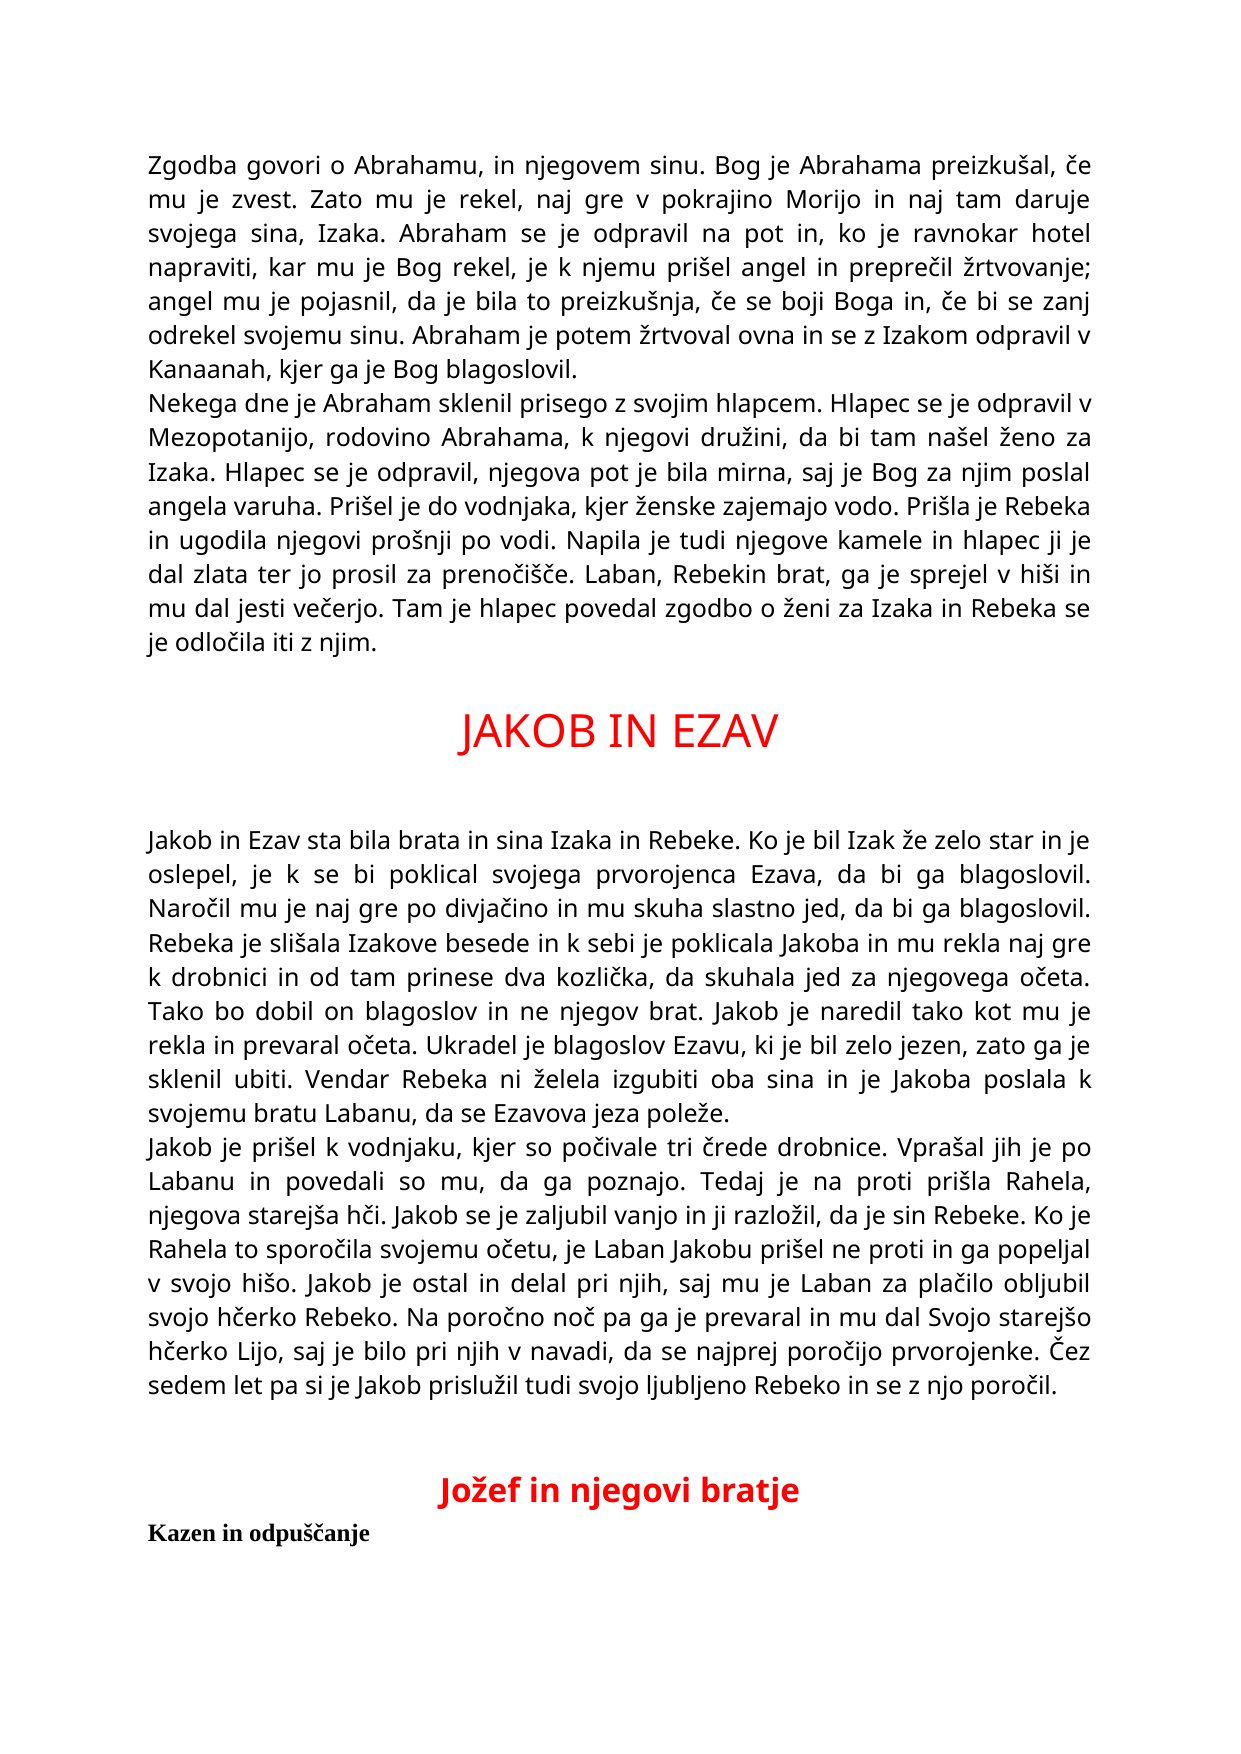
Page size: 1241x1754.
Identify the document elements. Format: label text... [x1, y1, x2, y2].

subtitle Jožef in njegovi bratje [148, 1467, 1093, 1512]
text Kazen in odpuščanje [148, 1518, 1093, 1547]
text Jakob je prišel k vodnjaku, kjer so počivale tri črede drobnice. Vprašal jih je po Labanu in povedali so mu, da ga poznajo. Tedaj je na proti prišla Rahela, njegova starejša hči. Jakob se je zaljubil vanjo in ji razložil, da je sin Rebeke. Ko je Rahela to sporočila svojemu očetu, je Laban Jakobu prišel ne proti in ga popeljal v svojo hišo. Jakob je ostal in delal pri njih, saj mu je Laban za plačilo obljubil svojo hčerko Rebeko. Na poročno noč pa ga je prevaral in mu dal Svojo starejšo hčerko Lijo, saj je bilo pri njih v navadi, da se najprej poročijo prvorojenke. Čez sedem let pa si je Jakob prislužil tudi svojo ljubljeno Rebeko in se z njo poročil. [148, 1129, 1093, 1402]
text Nekega dne je Abraham sklenil prisego z svojim hlapcem. Hlapec se je odpravil v Mezopotanijo, rodovino Abrahama, k njegovi družini, da bi tam našel ženo za Izaka. Hlapec se je odpravil, njegova pot je bila mirna, saj je Bog za njim poslal angela varuha. Prišel je do vodnjaka, kjer ženske zajemajo vodo. Prišla je Rebeka in ugodila njegovi prošnji po vodi. Napila je tudi njegove kamele in hlapec ji je dal zlata ter jo prosil za prenočišče. Laban, Rebekin brat, ga je sprejel v hiši in mu dal jesti večerjo. Tam je hlapec povedal zgodbo o ženi za Izaka in Rebeka se je odločila iti z njim. [148, 386, 1093, 658]
text Jakob in Ezav sta bila brata in sina Izaka in Rebeke. Ko je bil Izak že zelo star in je oslepel, je k se bi poklical svojega prvorojenca Ezava, da bi ga blagoslovil. Naročil mu je naj gre po divjačino in mu skuha slastno jed, da bi ga blagoslovil. Rebeka je slišala Izakove besede in k sebi je poklicala Jakoba in mu rekla naj gre k drobnici in od tam prinese dva kozlička, da skuhala jed za njegovega očeta. Tako bo dobil on blagoslov in ne njegov brat. Jakob je naredil tako kot mu je rekla in prevaral očeta. Ukradel je blagoslov Ezavu, ki je bil zelo jezen, zato ga je sklenil ubiti. Vendar Rebeka ni želela izgubiti oba sina in je Jakoba poslala k svojemu bratu Labanu, da se Ezavova jeza poleže. [148, 823, 1093, 1129]
text JAKOB IN EZAV [148, 698, 1093, 761]
subtitle Zgodba govori o Abrahamu, in njegovem sinu. Bog je Abrahama preizkušal, če mu je zvest. Zato mu je rekel, naj gre v pokrajino Morijo in naj tam daruje svojega sina, Izaka. Abraham se je odpravil na pot in, ko je ravnokar hotel napraviti, kar mu je Bog rekel, je k njemu prišel angel in preprečil žrtvovanje; angel mu je pojasnil, da je bila to preizkušnja, če se boji Boga in, če bi se zanj odrekel svojemu sinu. Abraham je potem žrtvoval ovna in se z Izakom odpravil v Kanaanah, kjer ga je Bog blagoslovil. [148, 148, 1093, 386]
